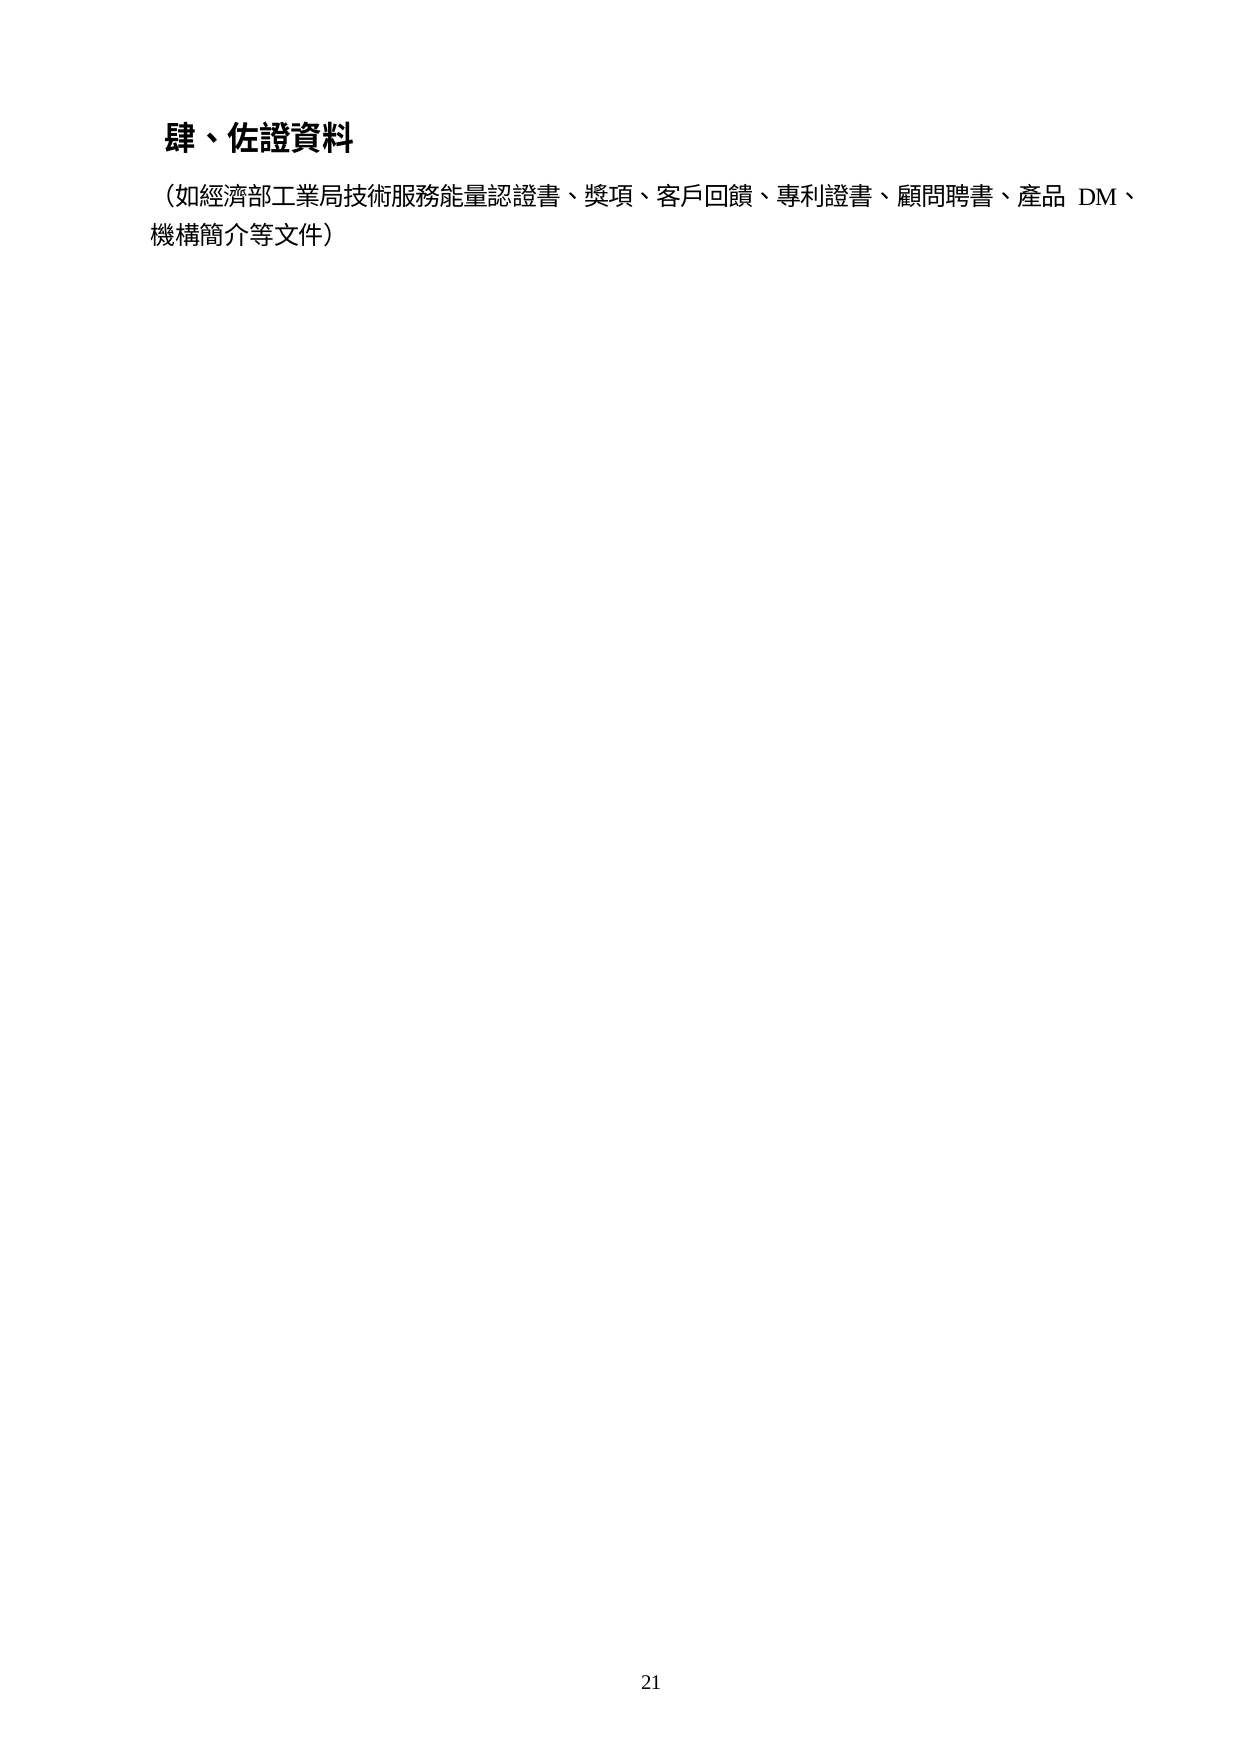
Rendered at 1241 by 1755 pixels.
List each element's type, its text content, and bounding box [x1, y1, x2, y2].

text （如經濟部工業局技術服務能量認證書、獎項、客戶回饋、專利證書、顧問聘書、產品 DM、機構簡介等文件） [150, 176, 1145, 252]
text 肆、佐證資料 [164, 112, 1193, 160]
